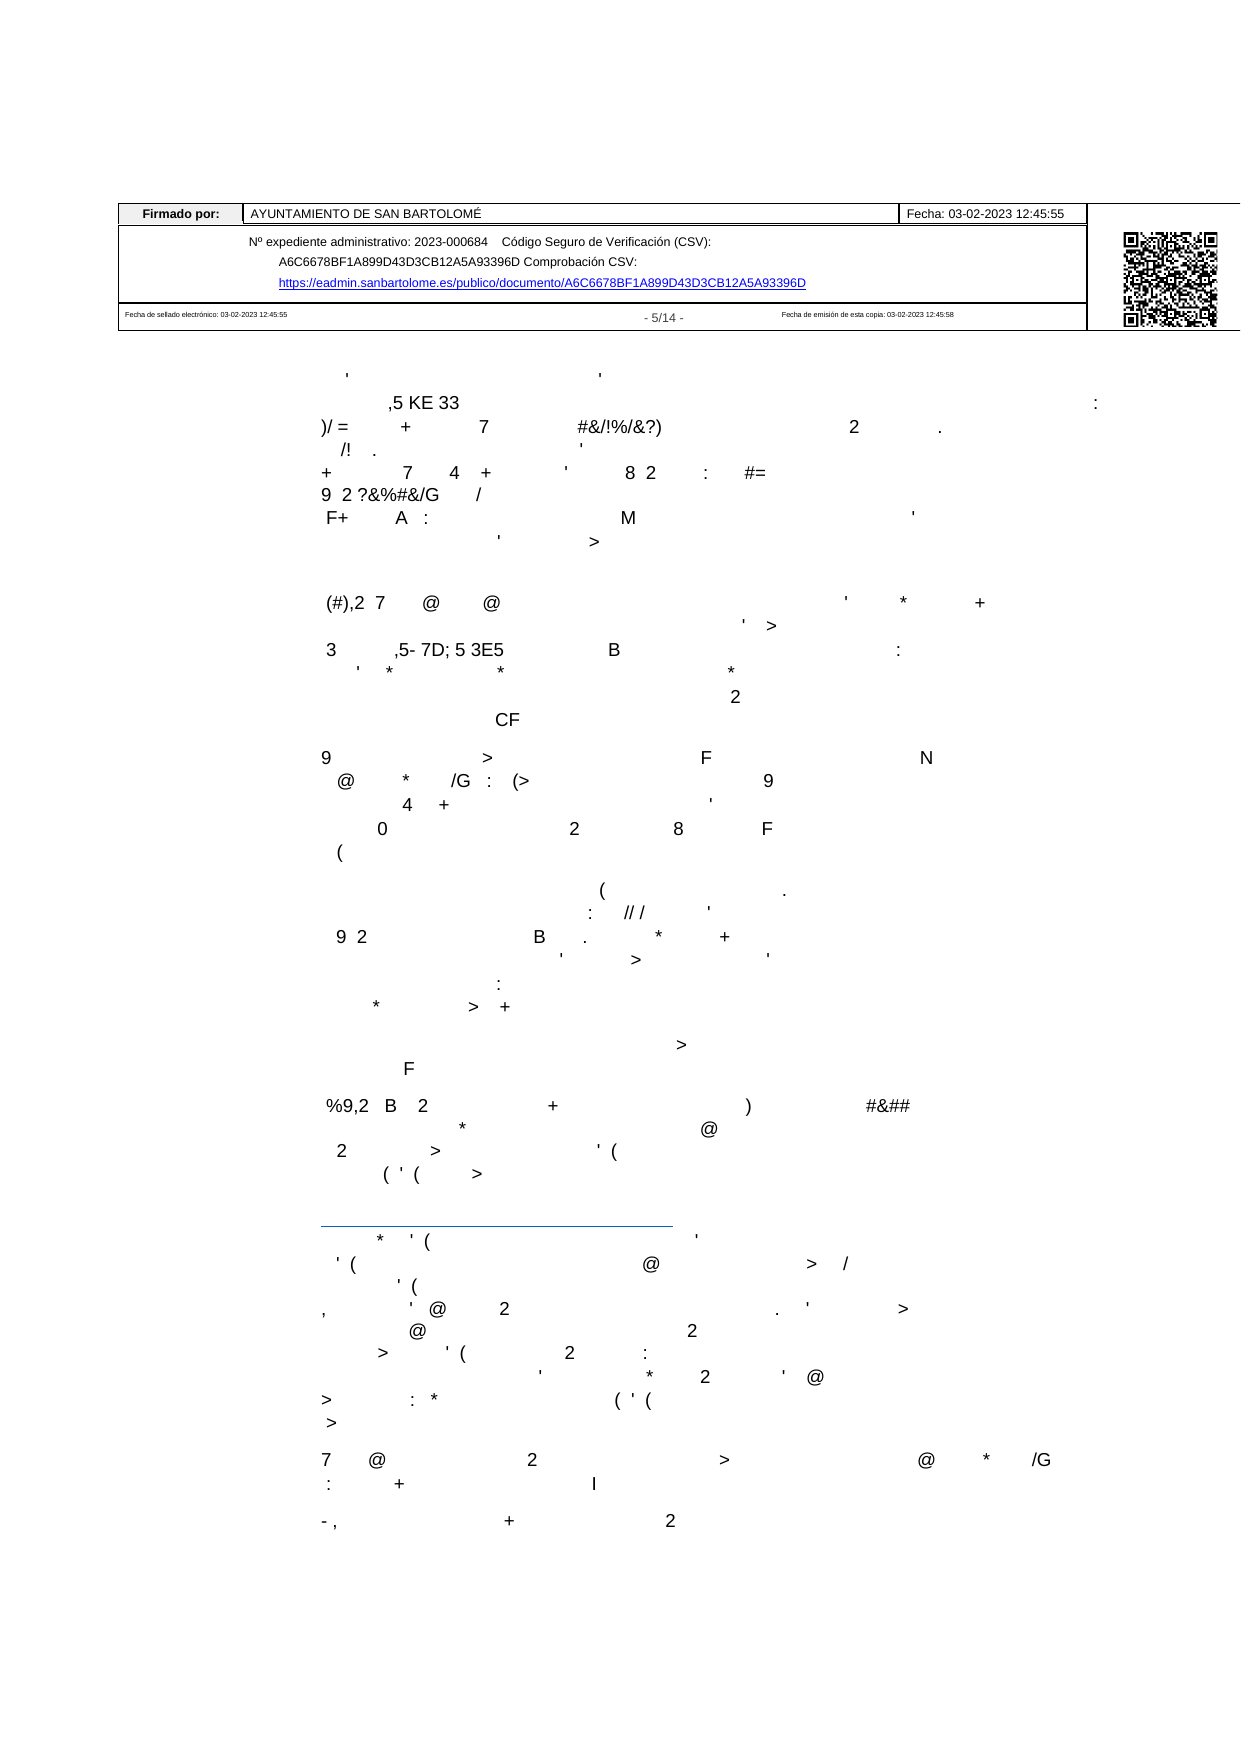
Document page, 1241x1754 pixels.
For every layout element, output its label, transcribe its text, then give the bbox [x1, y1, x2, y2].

table_header [1088, 204, 1240, 330]
text @ 2 [321, 1320, 1122, 1341]
text 7 @ 2 > @ * /G [321, 1449, 1122, 1471]
text ' > ' [321, 949, 1122, 971]
text ( [321, 841, 1122, 863]
text * @ [321, 1117, 1122, 1139]
text F+ A : M ' [321, 507, 1122, 529]
table_header Firmado por: [119, 204, 242, 221]
text @ * /G : (> 9 [321, 770, 1122, 792]
text 4 + ' [321, 794, 1122, 816]
table_header AYUNTAMIENTO DE SAN BARTOLOMÉ [244, 204, 898, 223]
text : [321, 973, 1122, 994]
text > [321, 1411, 1122, 1433]
text (#),2 7 @ @ ' * + [321, 592, 1122, 613]
text 2 > ' ( [321, 1140, 1122, 1162]
table_cell Nº expediente administrativo: 2023-000684 Código Seguro de Verificación (CSV): A6C6678BF1A899D43D3CB12A5A93396D Comprobación CSV: https://eadmin.sanbartolome.es/publico/documento/A6C6678BF1A899D43D3CB12A5A93396D [119, 226, 1086, 302]
text * > + [321, 996, 1122, 1018]
text > [321, 1034, 1122, 1056]
text )/ = + 7 #&/!%/&?) 2 . [321, 416, 1122, 437]
text * ' ( ' [321, 1230, 1122, 1252]
text ' ( [321, 1275, 1122, 1297]
text ' > [321, 615, 1122, 637]
text 3 ,5- 7D; 5 3E5 B : [321, 639, 1122, 660]
text ' * * * [321, 662, 1122, 684]
text : + I [321, 1472, 1122, 1494]
text 0 2 8 F [321, 817, 1122, 839]
text ' > [321, 531, 1122, 552]
text ( ' ( > [321, 1162, 1122, 1184]
text 9 > F N [321, 747, 1122, 768]
text ' * 2 ' @ > : * ( ' ( [321, 1366, 887, 1410]
text > ' ( 2 : [321, 1342, 1122, 1364]
table_header Fecha: 03-02-2023 12:45:55 [900, 204, 1086, 223]
text , ' @ 2 . ' > [321, 1297, 1122, 1319]
text %9,2 B 2 + ) #&## [321, 1095, 1122, 1117]
text F [321, 1057, 1122, 1079]
text 2 [321, 686, 1122, 707]
text ,5 KE 33 : [321, 392, 1122, 413]
table_cell Fecha de sellado electrónico: 03-02-2023 12:45:55 - 5/14 - Fecha de emisión de esta copia: 03-02-2023 12:45:58 [119, 304, 1086, 330]
text ' ' [321, 368, 1122, 390]
text 9 2 B . * + [321, 926, 1122, 947]
text : // / ' [321, 902, 1122, 924]
text ' ( @ > / [321, 1252, 1122, 1274]
text /! . ' + 7 4 + ' 8 2 : #= 9 2 ?&%#&/G / [321, 439, 789, 506]
text - , + 2 [321, 1510, 1122, 1532]
text ( . [321, 879, 1122, 900]
text CF [321, 709, 1122, 731]
